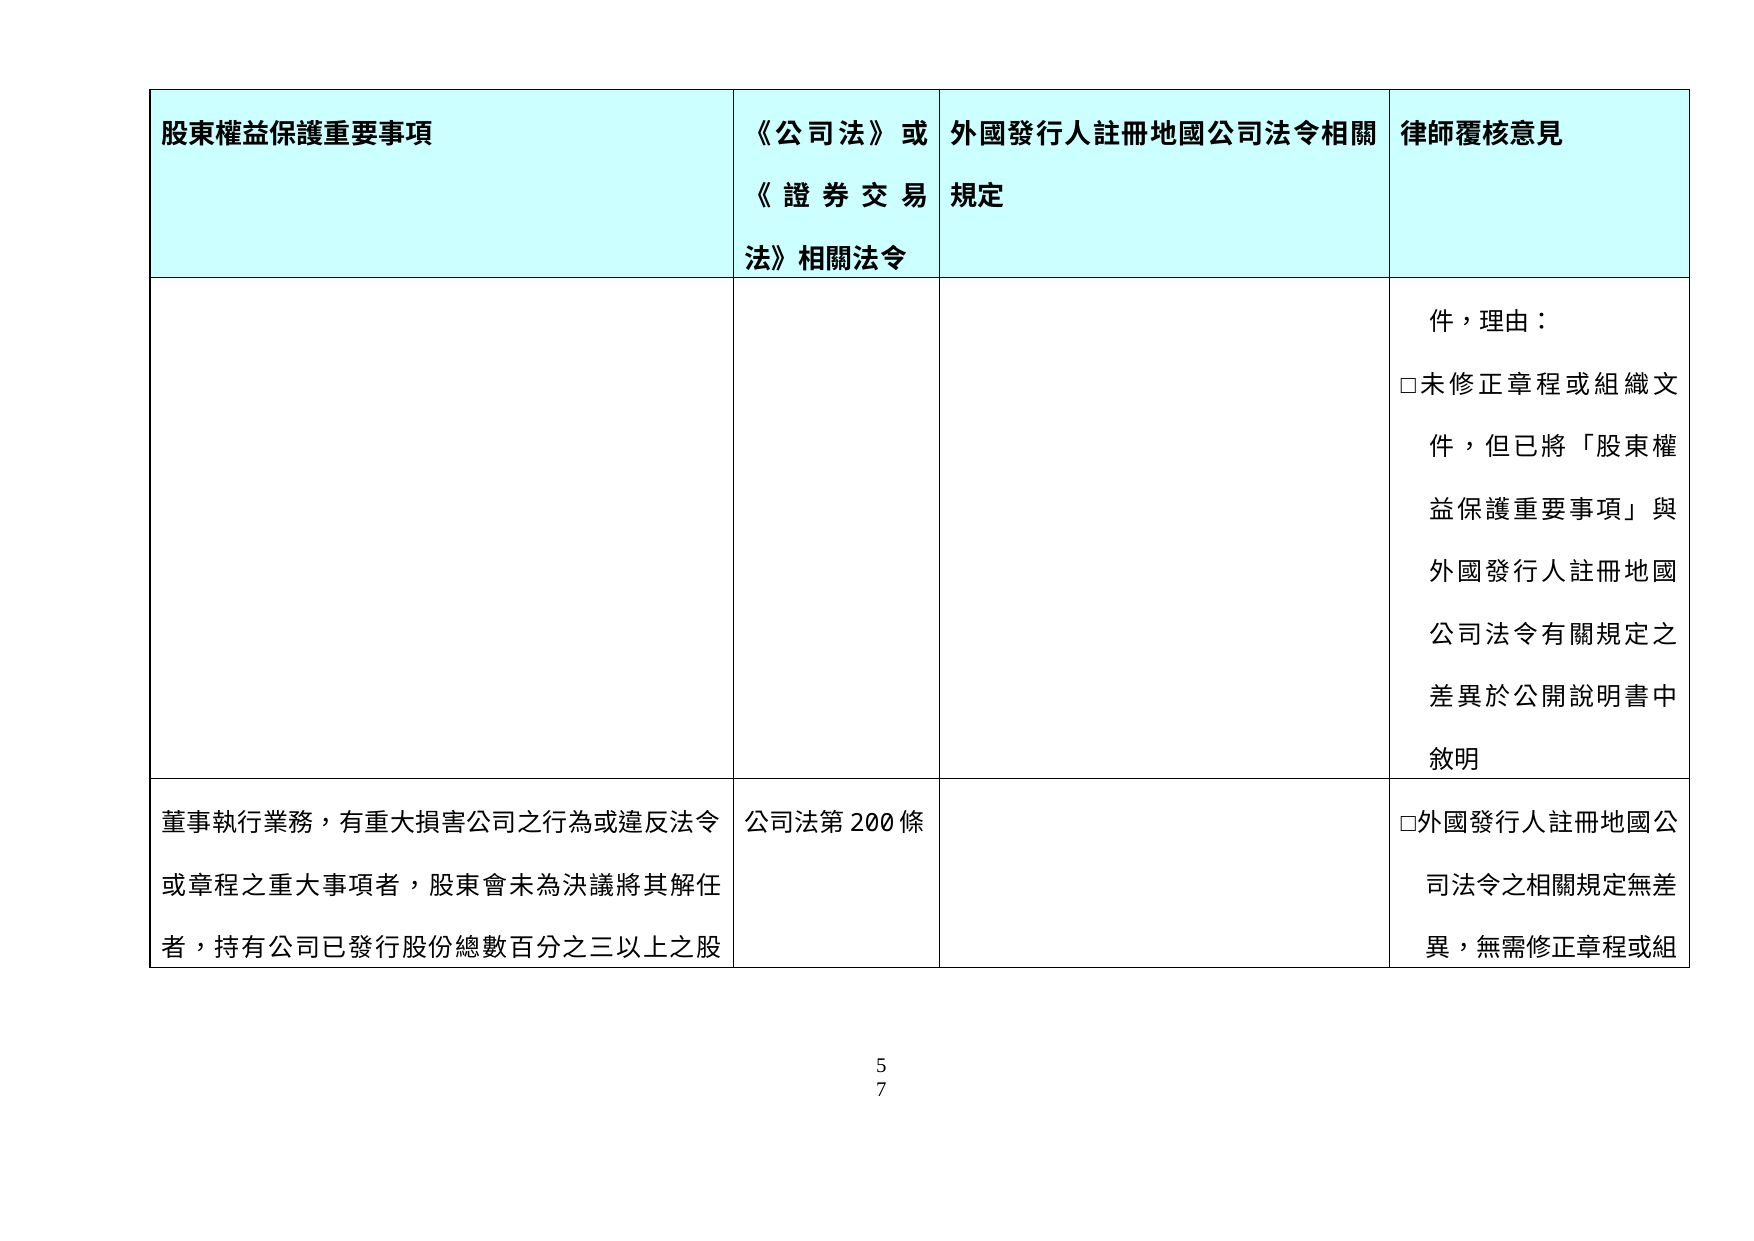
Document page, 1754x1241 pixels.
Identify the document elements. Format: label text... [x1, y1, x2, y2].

table_cell 公司法第200條 [734, 779, 939, 967]
table_cell 件，理由： □未修正章程或組織文件，但已將「股東權益保護重要事項」與外國發行人註冊地國公司法令有關規定之差異於公開說明書中敘明 [1390, 278, 1689, 778]
table_header 股東權益保護重要事項 [151, 90, 733, 277]
table_header 律師覆核意見 [1390, 90, 1689, 277]
table_cell 董事執行業務，有重大損害公司之行為或違反法令或章程之重大事項者，股東會未為決議將其解任者，持有公司已發行股份總數百分之三以上之股 [151, 779, 733, 967]
table_cell [151, 278, 733, 778]
table_cell [940, 779, 1389, 967]
table_cell [940, 278, 1389, 778]
table_header 《公司法》或《證券交易法》相關法令 [734, 90, 939, 277]
table_cell □外國發行人註冊地國公司法令之相關規定無差異，無需修正章程或組 [1390, 779, 1689, 967]
table_cell [734, 278, 939, 778]
table_header 外國發行人註冊地國公司法令相關規定 [940, 90, 1389, 277]
